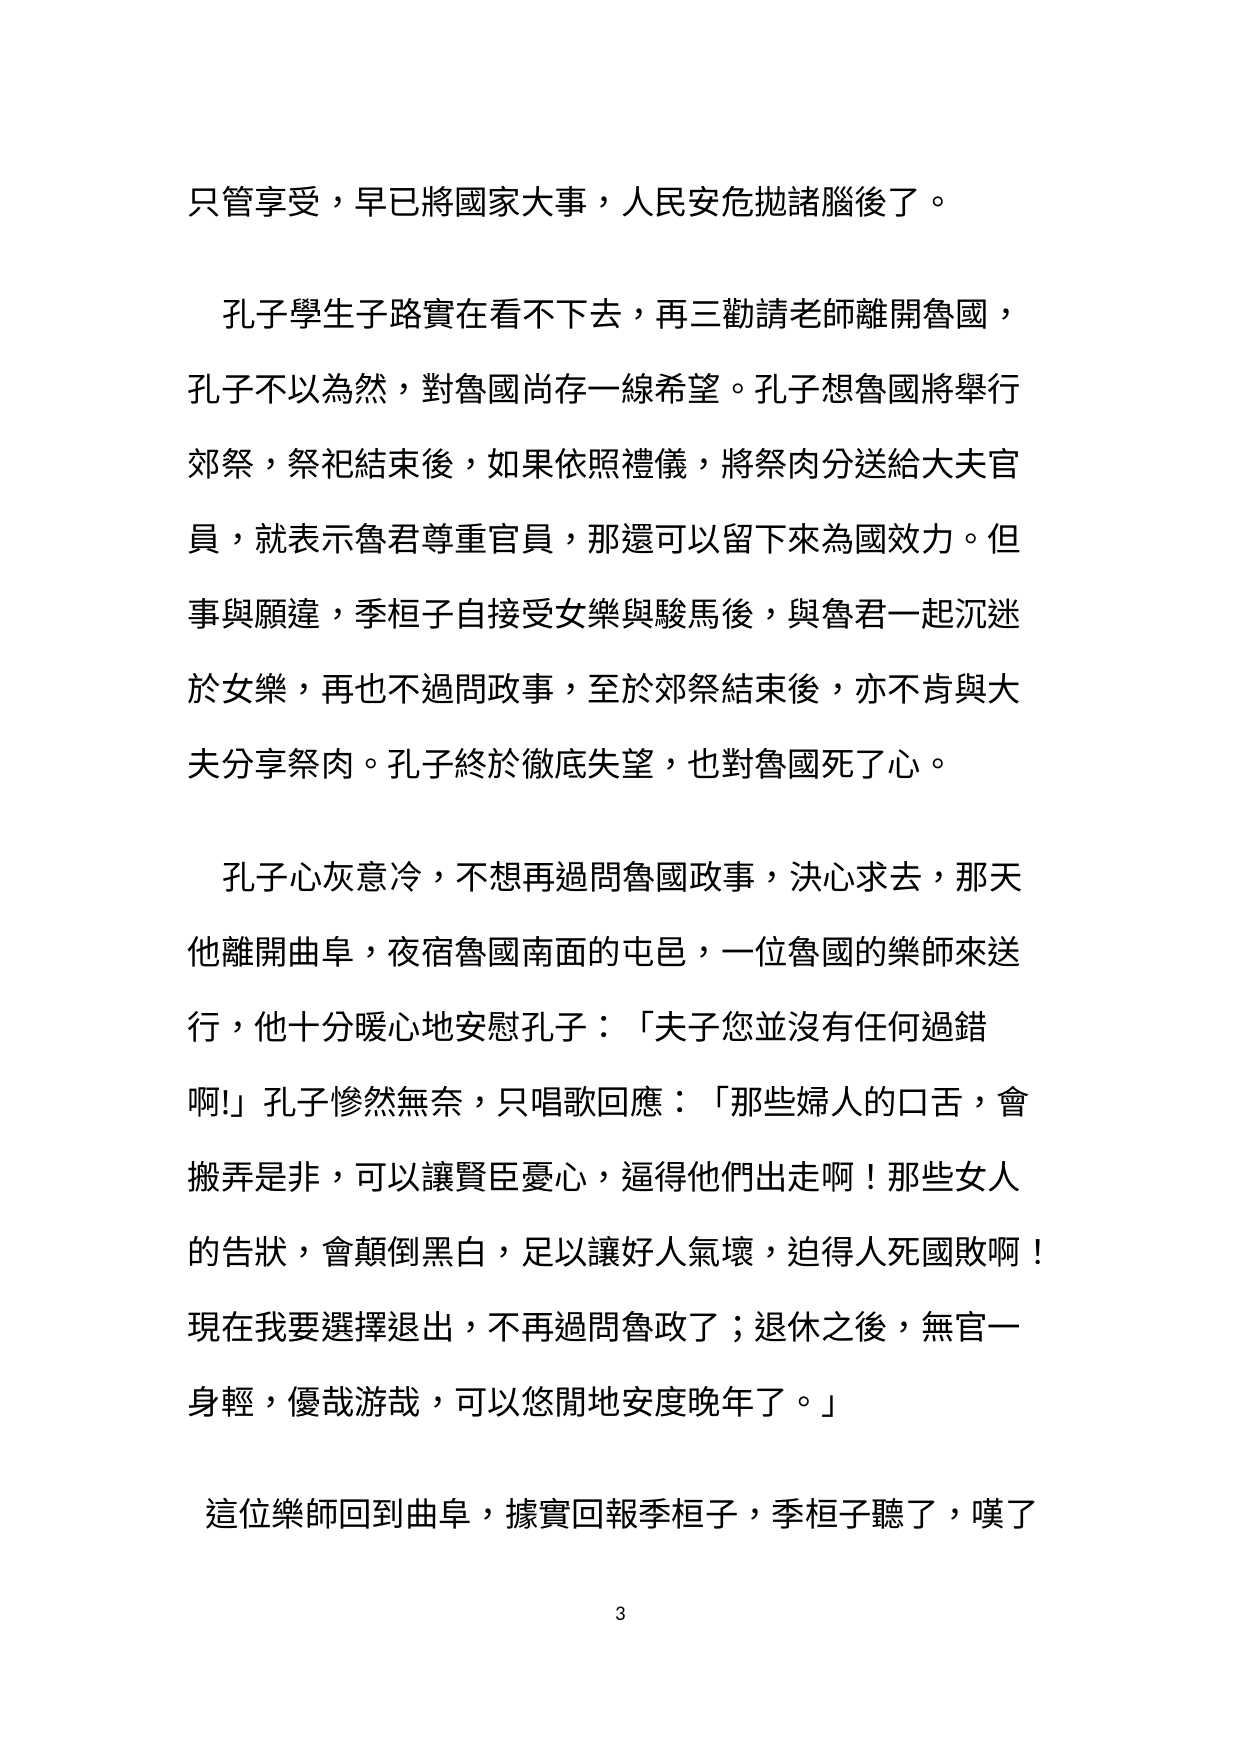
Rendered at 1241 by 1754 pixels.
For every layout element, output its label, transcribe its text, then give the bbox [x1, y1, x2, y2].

text 只管享受，早已將國家大事，人民安危拋諸腦後了。 [187, 162, 1053, 237]
text 孔子心灰意冷，不想再過問魯國政事，決心求去，那天他離開曲阜，夜宿魯國南面的屯邑，一位魯國的樂師來送行，他十分暖心地安慰孔子：「夫子您並沒有任何過錯啊!」孔子慘然無奈，只唱歌回應：「那些婦人的口舌，會搬弄是非，可以讓賢臣憂心，逼得他們出走啊！那些女人的告狀，會顛倒黑白，足以讓好人氣壞，迫得人死國敗啊！現在我要選擇退出，不再過問魯政了；退休之後，無官一身輕，優哉游哉，可以悠閒地安度晚年了。」 [187, 837, 1053, 1437]
text 孔子學生子路實在看不下去，再三勸請老師離開魯國，孔子不以為然，對魯國尚存一線希望。孔子想魯國將舉行郊祭，祭祀結束後，如果依照禮儀，將祭肉分送給大夫官員，就表示魯君尊重官員，那還可以留下來為國效力。但事與願違，季桓子自接受女樂與駿馬後，與魯君一起沉迷於女樂，再也不過問政事，至於郊祭結束後，亦不肯與大夫分享祭肉。孔子終於徹底失望，也對魯國死了心。 [187, 275, 1053, 800]
text 這位樂師回到曲阜，據實回報季桓子，季桓子聽了，嘆了 [187, 1475, 1053, 1550]
